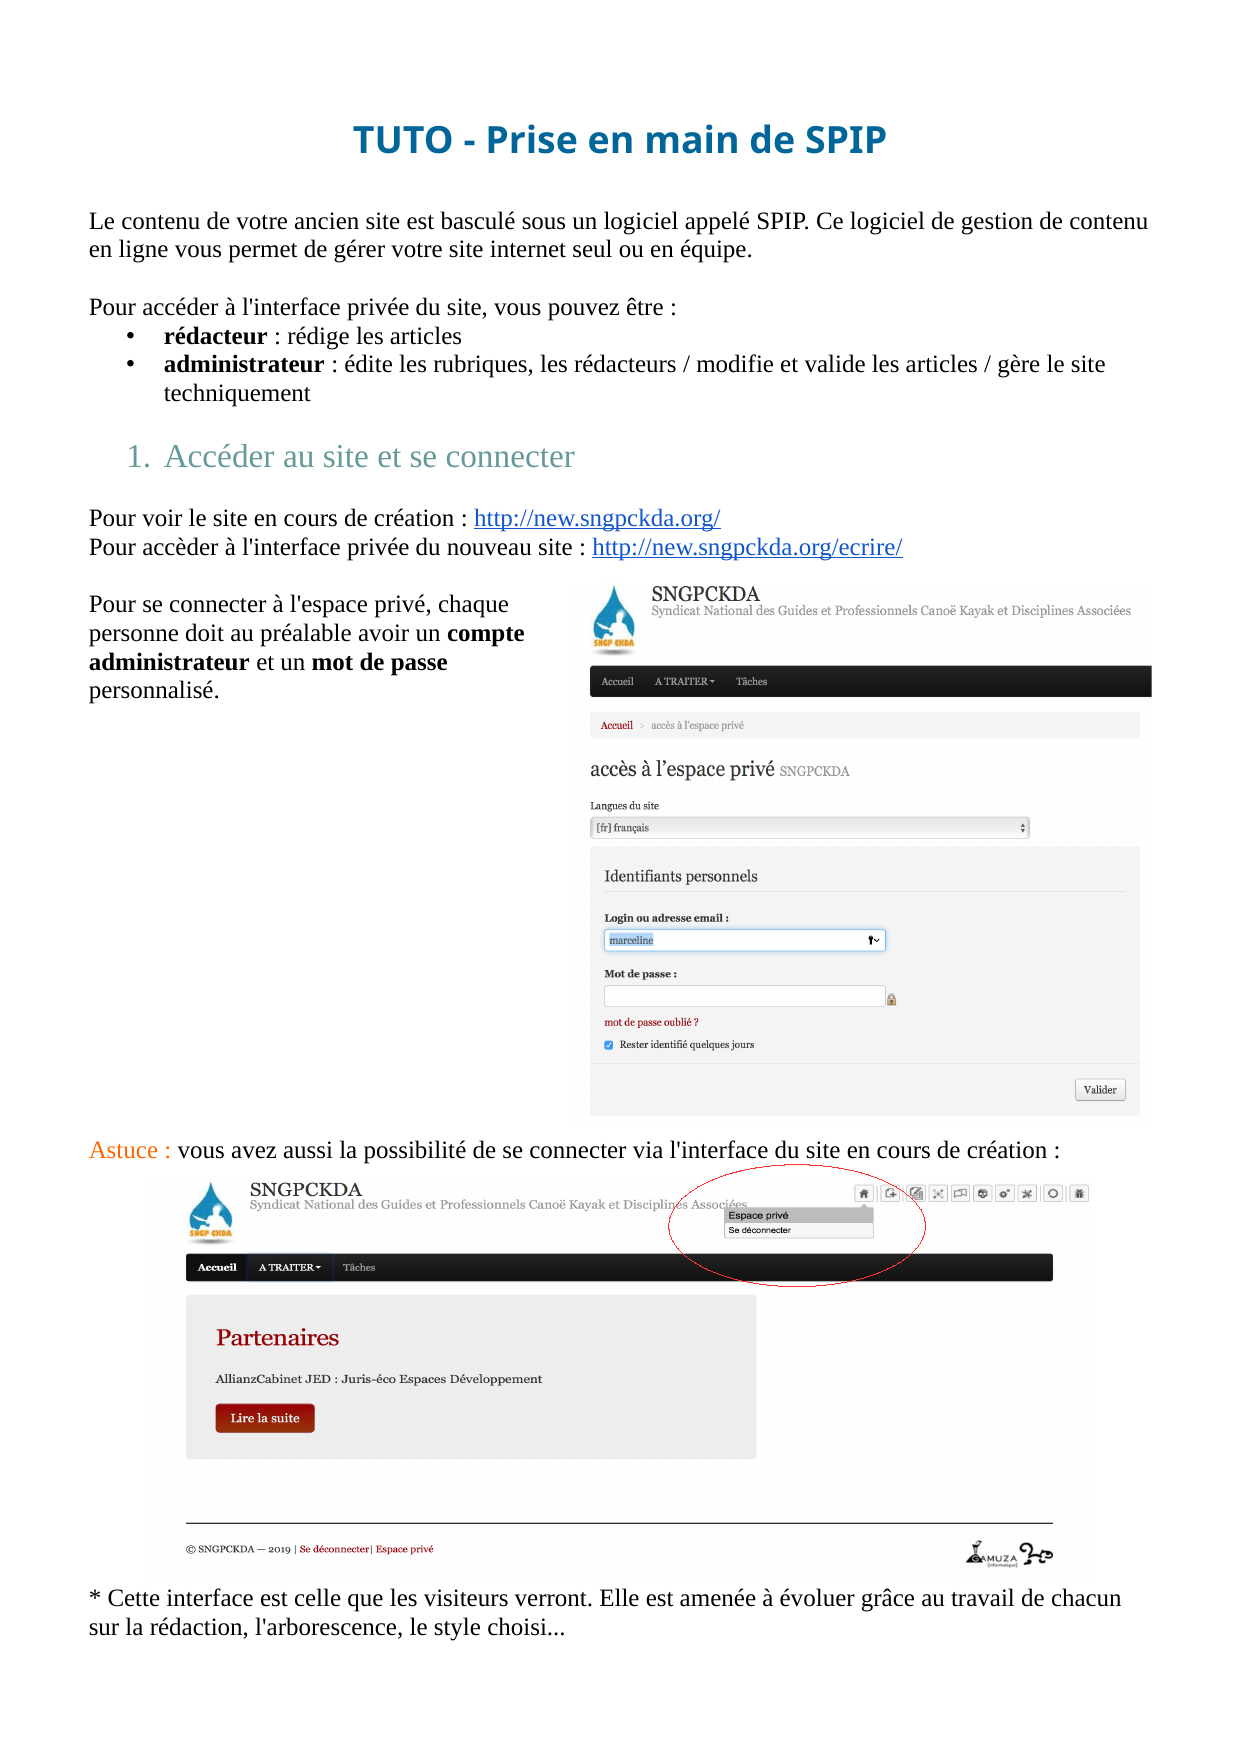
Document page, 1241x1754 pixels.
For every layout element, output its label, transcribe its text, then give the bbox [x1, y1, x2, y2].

text Le contenu de votre ancien site est basculé sous un logiciel appelé SPIP. Ce logiciel de gestion de contenu en ligne vous permet de gérer votre site internet seul ou en équipe. [88, 206, 1152, 263]
text * Cette interface est celle que les visiteurs verront. Elle est amenée à évoluer grâce au travail de chacun sur la rédaction, l'arborescence, le style choisi... [88, 1164, 1152, 1641]
list Accéder au site et se connecter [126, 436, 1152, 474]
picture [148, 1181, 1093, 1584]
text Astuce : vous avez aussi la possibilité de se connecter via l'interface du site en cours de création : [88, 1135, 1152, 1164]
text Pour voir le site en cours de création : http://new.sngpckda.org/ [88, 503, 1152, 532]
list rédacteur : rédige les articles [126, 321, 1152, 349]
text Pour accéder à l'interface privée du site, vous pouvez être : [88, 292, 1152, 321]
text Pour accèder à l'interface privée du nouveau site : http://new.sngpckda.org/ecrire/ [88, 532, 1152, 560]
text TUTO - Prise en main de SPIP [88, 113, 1152, 164]
text Pour se connecter à l'espace privé, chaque personne doit au préalable avoir un compte administrateur et un mot de passe personnalisé. [88, 589, 570, 704]
list administrateur : édite les rubriques, les rédacteurs / modifie et valide les articles / gère le site techniquement [126, 349, 1152, 407]
